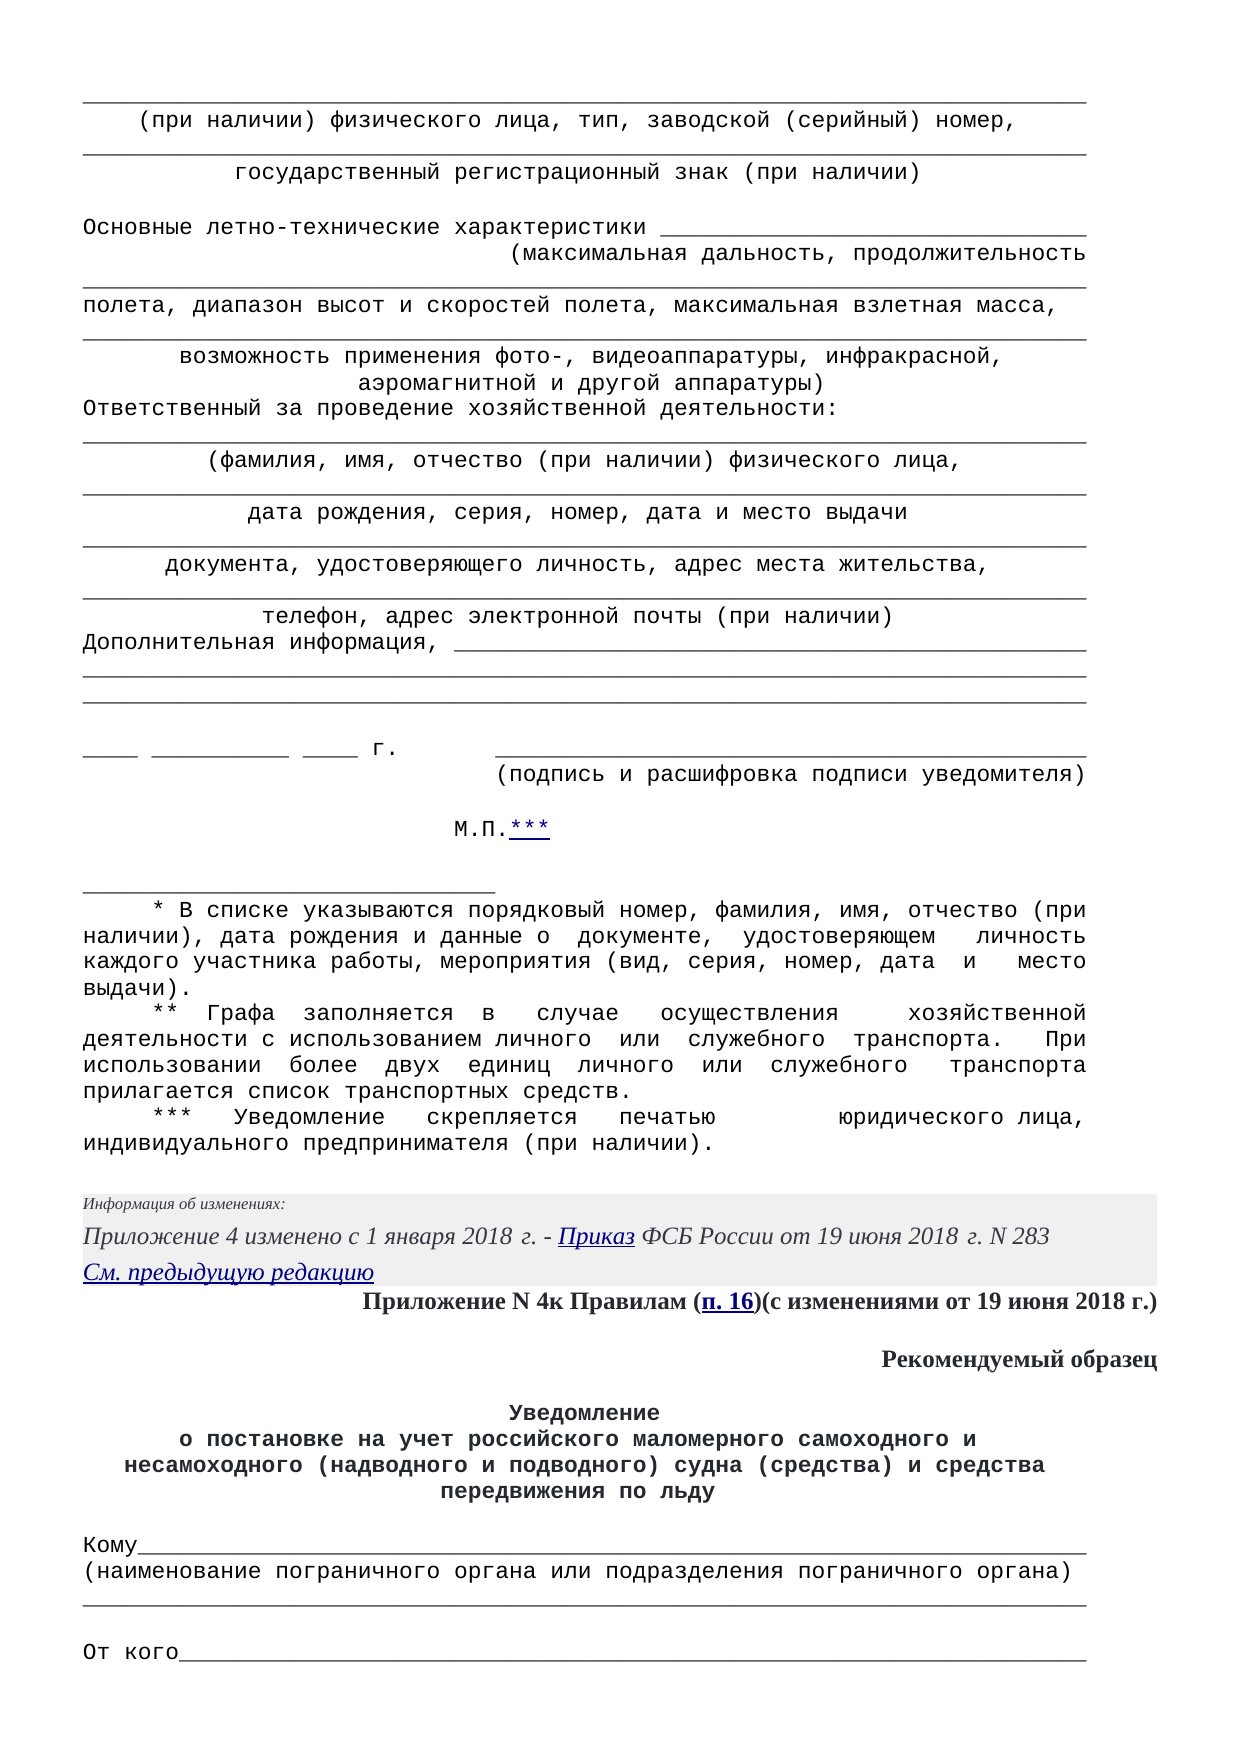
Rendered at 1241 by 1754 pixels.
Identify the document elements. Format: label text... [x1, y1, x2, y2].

text Приложение N 4к Правилам (п. 16)(с изменениями от 19 июня 2018 г.) [83, 1286, 1157, 1315]
text (максимальная дальность, продолжительность [83, 241, 1157, 267]
text Основные летно-технические характеристики _______________________________ [83, 215, 1157, 241]
text Ответственный за проведение хозяйственной деятельности: [83, 397, 1157, 423]
text возможность применения фото-, видеоаппаратуры, инфракрасной, [83, 345, 1157, 371]
text _________________________________________________________________________ [83, 423, 1157, 449]
text (фамилия, имя, отчество (при наличии) физического лица, [83, 449, 1157, 474]
text ____ __________ ____ г. ___________________________________________ [83, 737, 1157, 763]
text деятельности с использованием личного или служебного транспорта. При [83, 1028, 1157, 1054]
text ** Графа заполняется в случае осуществления хозяйственной [83, 1002, 1157, 1028]
text дата рождения, серия, номер, дата и место выдачи [83, 501, 1157, 526]
text государственный регистрационный знак (при наличии) [83, 161, 1157, 186]
text Кому_____________________________________________________________________ [83, 1534, 1157, 1560]
text использовании более двух единиц личного или служебного транспорта [83, 1054, 1157, 1079]
text телефон, адрес электронной почты (при наличии) [83, 604, 1157, 630]
text ______________________________ [83, 872, 1157, 898]
text * В списке указываются порядковый номер, фамилия, имя, отчество (при [83, 898, 1157, 924]
text _________________________________________________________________________ [83, 474, 1157, 501]
text _________________________________________________________________________ [83, 578, 1157, 604]
text передвижения по льду [83, 1479, 1157, 1505]
text От кого__________________________________________________________________ [83, 1640, 1157, 1666]
text Рекомендуемый образец [83, 1344, 1157, 1372]
text несамоходного (надводного и подводного) судна (средства) и средства [83, 1453, 1157, 1479]
text выдачи). [83, 976, 1157, 1002]
text _________________________________________________________________________ [83, 656, 1157, 682]
text См. предыдущую редакцию [83, 1257, 1157, 1286]
text о постановке на учет российского маломерного самоходного и [83, 1427, 1157, 1453]
text аэромагнитной и другой аппаратуры) [83, 371, 1157, 397]
text _________________________________________________________________________ [83, 267, 1157, 293]
text (при наличии) физического лица, тип, заводской (серийный) номер, [83, 109, 1157, 134]
text *** Уведомление скрепляется печатью юридического лица, [83, 1106, 1157, 1131]
text Дополнительная информация, ______________________________________________ [83, 630, 1157, 656]
text наличии), дата рождения и данные о документе, удостоверяющем личность [83, 924, 1157, 950]
text прилагается список транспортных средств. [83, 1079, 1157, 1106]
text М.П.*** [83, 817, 1157, 843]
text Информация об изменениях: [287, 1194, 1157, 1213]
text документа, удостоверяющего личность, адрес места жительства, [83, 552, 1157, 578]
text (подпись и расшифровка подписи уведомителя) [83, 763, 1157, 789]
text (наименование пограничного органа или подразделения пограничного органа) [83, 1560, 1157, 1586]
text _________________________________________________________________________ [83, 526, 1157, 552]
text индивидуального предпринимателя (при наличии). [83, 1131, 1157, 1157]
text _________________________________________________________________________ [83, 682, 1157, 708]
text полета, диапазон высот и скоростей полета, максимальная взлетная масса, [83, 293, 1157, 319]
text _________________________________________________________________________ [83, 1586, 1157, 1612]
text _________________________________________________________________________ [83, 319, 1157, 345]
text _________________________________________________________________________ [83, 83, 1157, 109]
text каждого участника работы, мероприятия (вид, серия, номер, дата и место [83, 950, 1157, 976]
text Уведомление [83, 1401, 1157, 1427]
text _________________________________________________________________________ [83, 134, 1157, 161]
text Приложение 4 изменено с 1 января 2018 г. - Приказ ФСБ России от 19 июня 2018 г. N 283 [1052, 1221, 1157, 1250]
